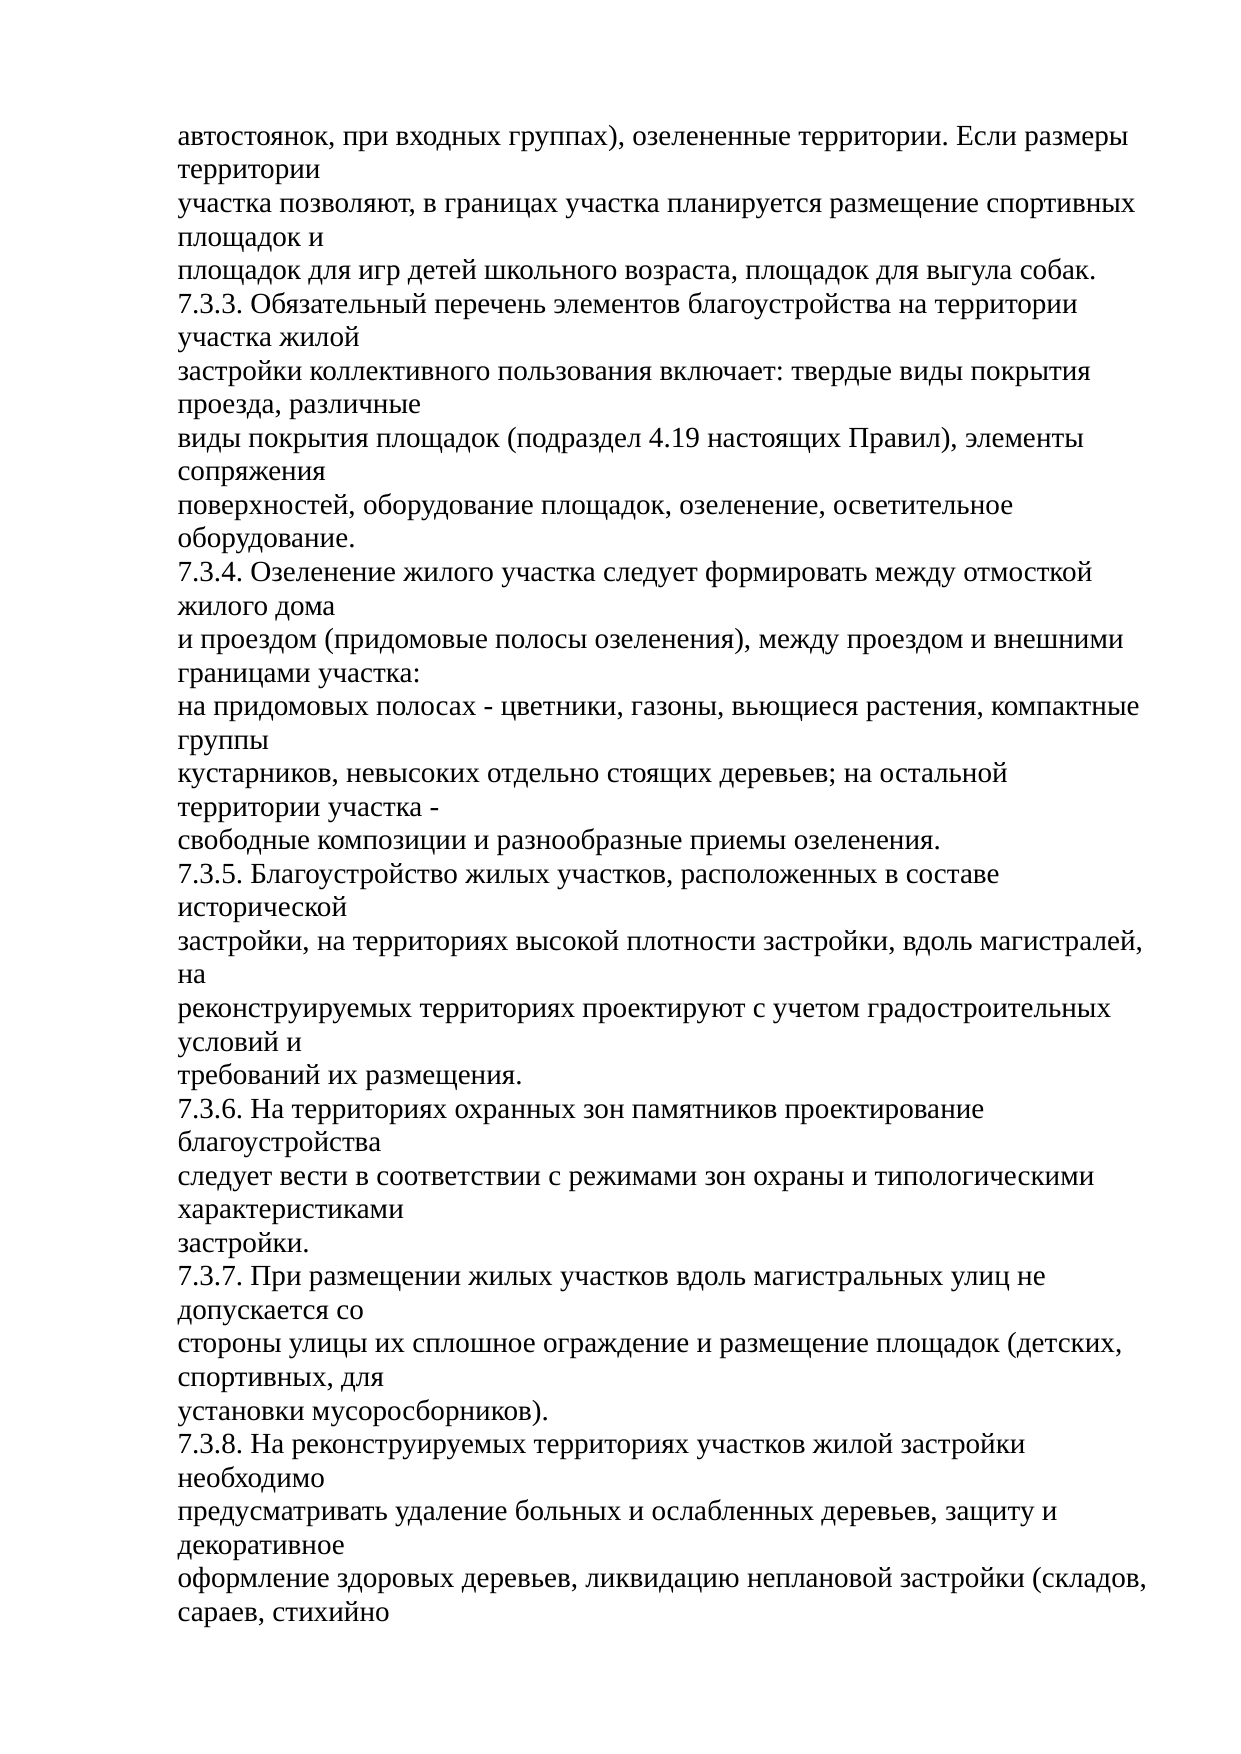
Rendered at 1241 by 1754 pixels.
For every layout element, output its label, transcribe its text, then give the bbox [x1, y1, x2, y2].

text на придомовых полосах - цветники, газоны, вьющиеся растения, компактные группы [177, 688, 1152, 755]
text 7.3.4. Озеленение жилого участка следует формировать между отмосткой жилого дома [177, 554, 1152, 621]
text 7.3.5. Благоустройство жилых участков, расположенных в составе исторической [177, 856, 1152, 923]
text 7.3.6. На территориях охранных зон памятников проектирование благоустройства [177, 1091, 1152, 1158]
text реконструируемых территориях проектируют с учетом градостроительных условий и [177, 990, 1152, 1057]
text застройки коллективного пользования включает: твердые виды покрытия проезда, различные [177, 353, 1152, 420]
text и проездом (придомовые полосы озеленения), между проездом и внешними границами участка: [177, 621, 1152, 688]
text автостоянок, при входных группах), озелененные территории. Если размеры территории [177, 118, 1152, 185]
text 7.3.7. При размещении жилых участков вдоль магистральных улиц не допускается со [177, 1258, 1152, 1326]
text предусматривать удаление больных и ослабленных деревьев, защиту и декоративное [177, 1493, 1152, 1560]
text застройки, на территориях высокой плотности застройки, вдоль магистралей, на [177, 923, 1152, 990]
text площадок для игр детей школьного возраста, площадок для выгула собак. [177, 252, 1152, 286]
text 7.3.3. Обязательный перечень элементов благоустройства на территории участка жилой [177, 286, 1152, 353]
text застройки. [177, 1225, 1152, 1258]
text оформление здоровых деревьев, ликвидацию неплановой застройки (складов, сараев, стихийно [177, 1560, 1152, 1627]
text 7.3.8. На реконструируемых территориях участков жилой застройки необходимо [177, 1426, 1152, 1493]
text поверхностей, оборудование площадок, озеленение, осветительное оборудование. [177, 487, 1152, 554]
text свободные композиции и разнообразные приемы озеленения. [177, 822, 1152, 856]
text требований их размещения. [177, 1057, 1152, 1091]
text кустарников, невысоких отдельно стоящих деревьев; на остальной территории участка - [177, 755, 1152, 822]
text следует вести в соответствии с режимами зон охраны и типологическими характеристиками [177, 1158, 1152, 1225]
text участка позволяют, в границах участка планируется размещение спортивных площадок и [177, 185, 1152, 252]
text установки мусоросборников). [177, 1393, 1152, 1426]
text стороны улицы их сплошное ограждение и размещение площадок (детских, спортивных, для [177, 1326, 1152, 1393]
text виды покрытия площадок (подраздел 4.19 настоящих Правил), элементы сопряжения [177, 420, 1152, 487]
